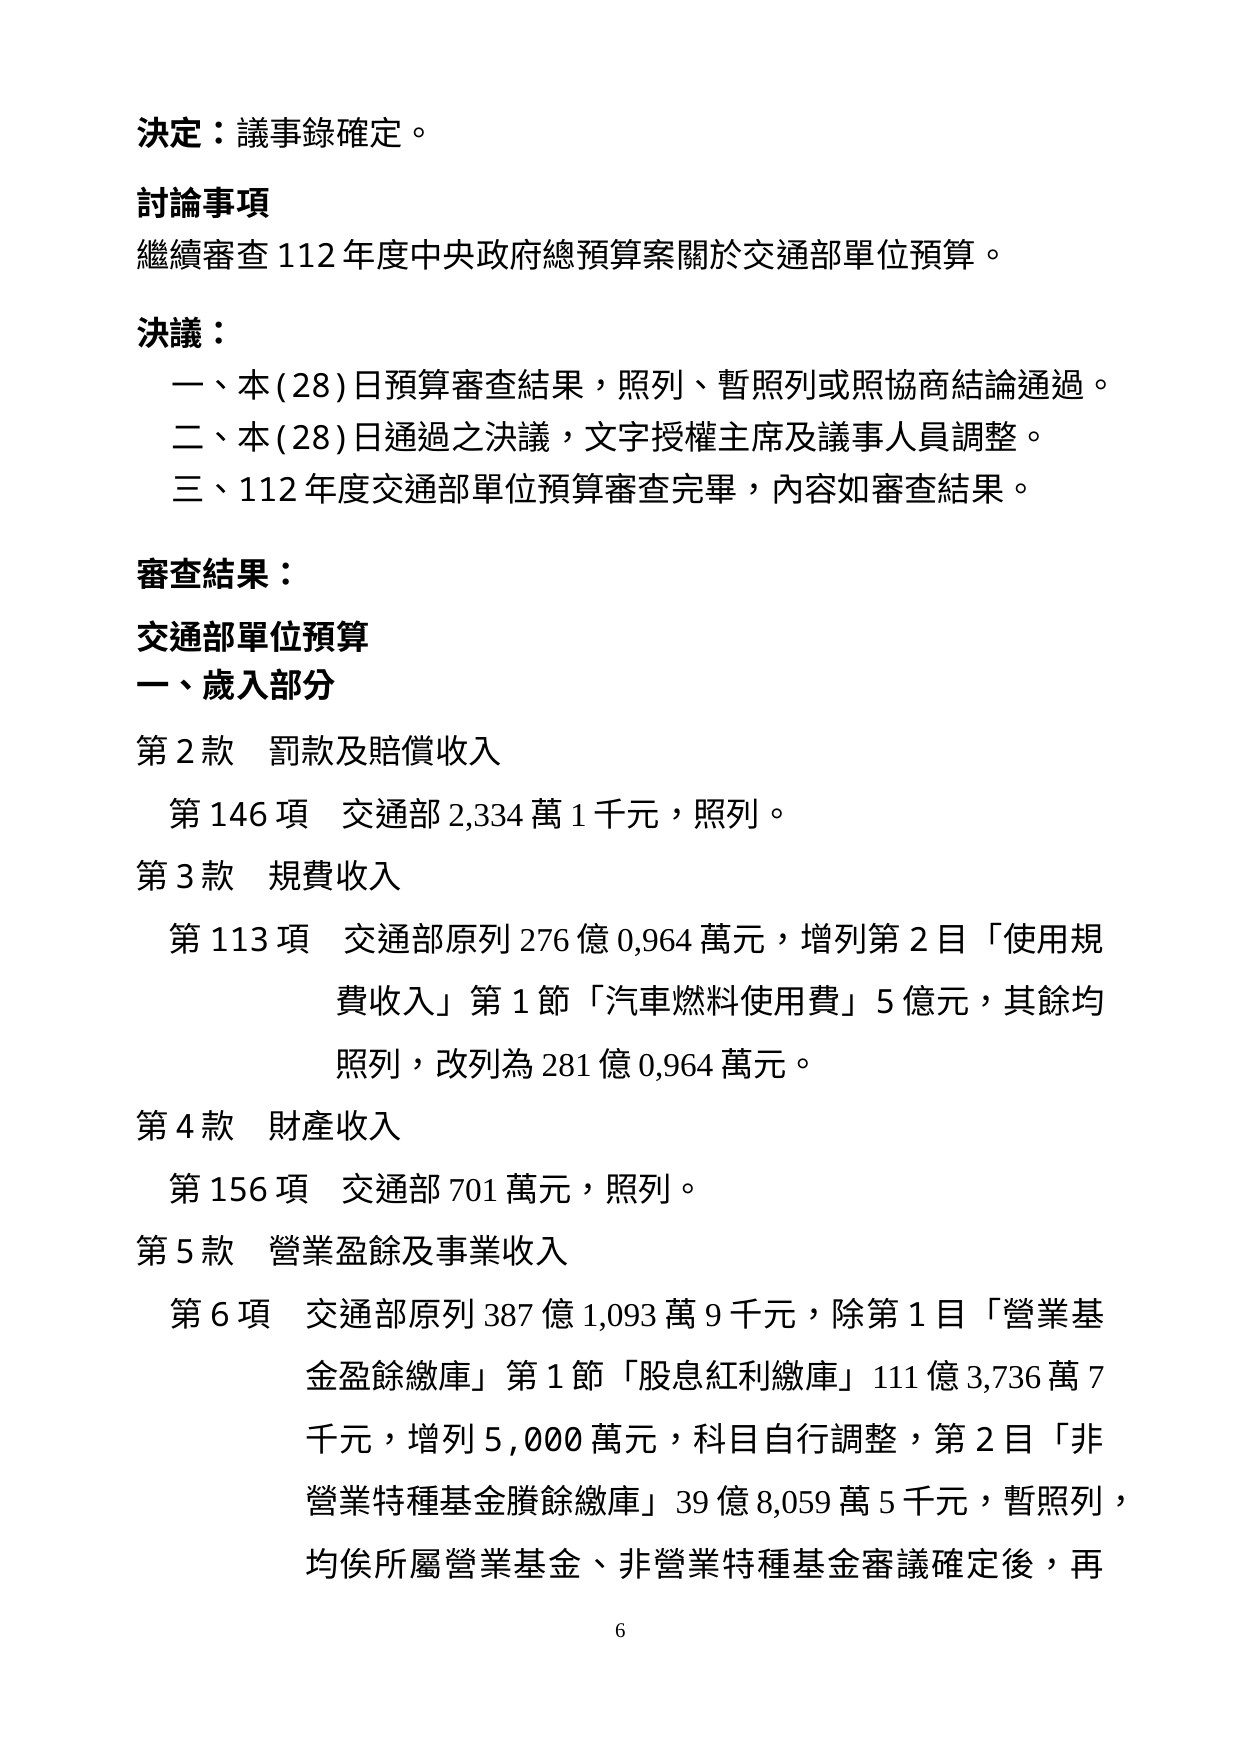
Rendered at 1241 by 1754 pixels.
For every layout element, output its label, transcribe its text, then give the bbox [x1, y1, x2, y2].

text 二、本(28)日通過之決議，文字授權主席及議事人員調整。 [171, 407, 1104, 459]
text 第5款 營業盈餘及事業收入 [135, 1207, 1104, 1270]
text 決議： [136, 303, 1104, 355]
text 一、本(28)日預算審查結果，照列、暫照列或照協商結論通過。 [171, 355, 1104, 407]
subtitle 交通部單位預算 [136, 593, 1104, 655]
text 一、歲入部分 [136, 655, 1104, 707]
text 第146項 交通部2,334萬1千元，照列。 [135, 770, 1104, 832]
text 第156項 交通部701萬元，照列。 [135, 1145, 1104, 1207]
text 第4款 財產收入 [135, 1082, 1104, 1145]
text 決定：議事錄確定。 [136, 103, 1104, 155]
text 審查結果： [136, 530, 1104, 593]
text 三、112年度交通部單位預算審查完畢，內容如審查結果。 [171, 459, 1104, 512]
text 繼續審查112年度中央政府總預算案關於交通部單位預算。 [136, 226, 1104, 278]
text 第3款 規費收入 [135, 832, 1104, 895]
text 第2款 罰款及賠償收入 [135, 707, 1104, 770]
text 第113項 交通部原列276億0,964萬元，增列第2目「使用規費收入」第1節「汽車燃料使用費」5億元，其餘均照列，改列為281億0,964萬元。 [135, 895, 1104, 1082]
text 討論事項 [136, 174, 1104, 226]
text 第6項 交通部原列387億1,093萬9千元，除第1目「營業基金盈餘繳庫」第1節「股息紅利繳庫」111億3,736萬7千元，增列5,000萬元，科目自行調整，第2目「非營業特種基金賸餘繳庫」39億8,059萬5千元，暫照列，均俟所屬營業基金、非營業特種基金審議確定後，再行調整外，其餘均照列，改列為387億6,093萬9千元。 [135, 1270, 1104, 1582]
